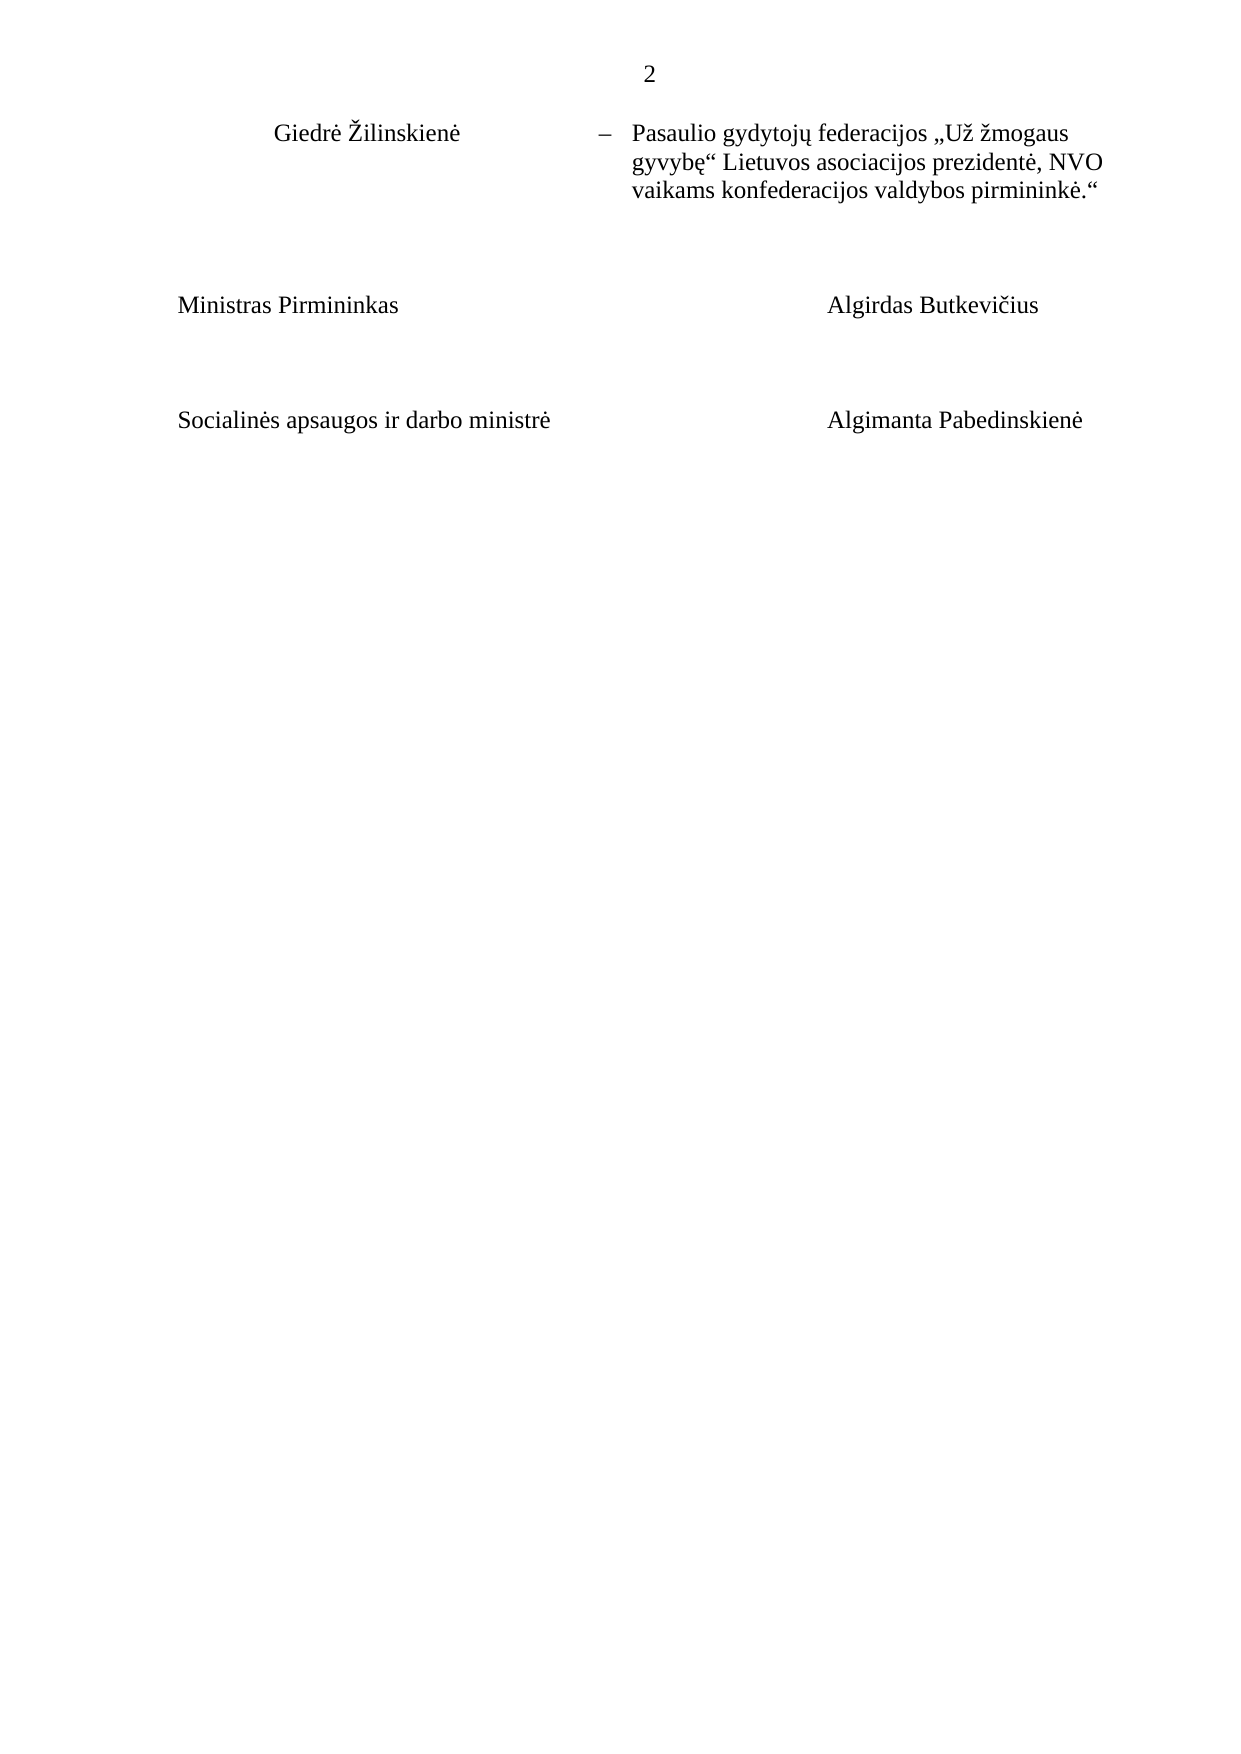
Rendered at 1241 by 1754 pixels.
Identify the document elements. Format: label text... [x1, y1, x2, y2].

table_cell – [587, 118, 617, 204]
text Ministras Pirmininkas Algirdas Butkevičius [177, 291, 1122, 319]
table_cell Pasaulio gydytojų federacijos „Už žmogaus gyvybę“ Lietuvos asociacijos prezidentė, NVO vaikams konfederacijos valdybos pirmininkė.“ [618, 118, 1133, 204]
text Socialinės apsaugos ir darbo ministrė Algimanta Pabedinskienė [177, 406, 1122, 434]
table_cell Giedrė Žilinskienė [262, 118, 587, 204]
